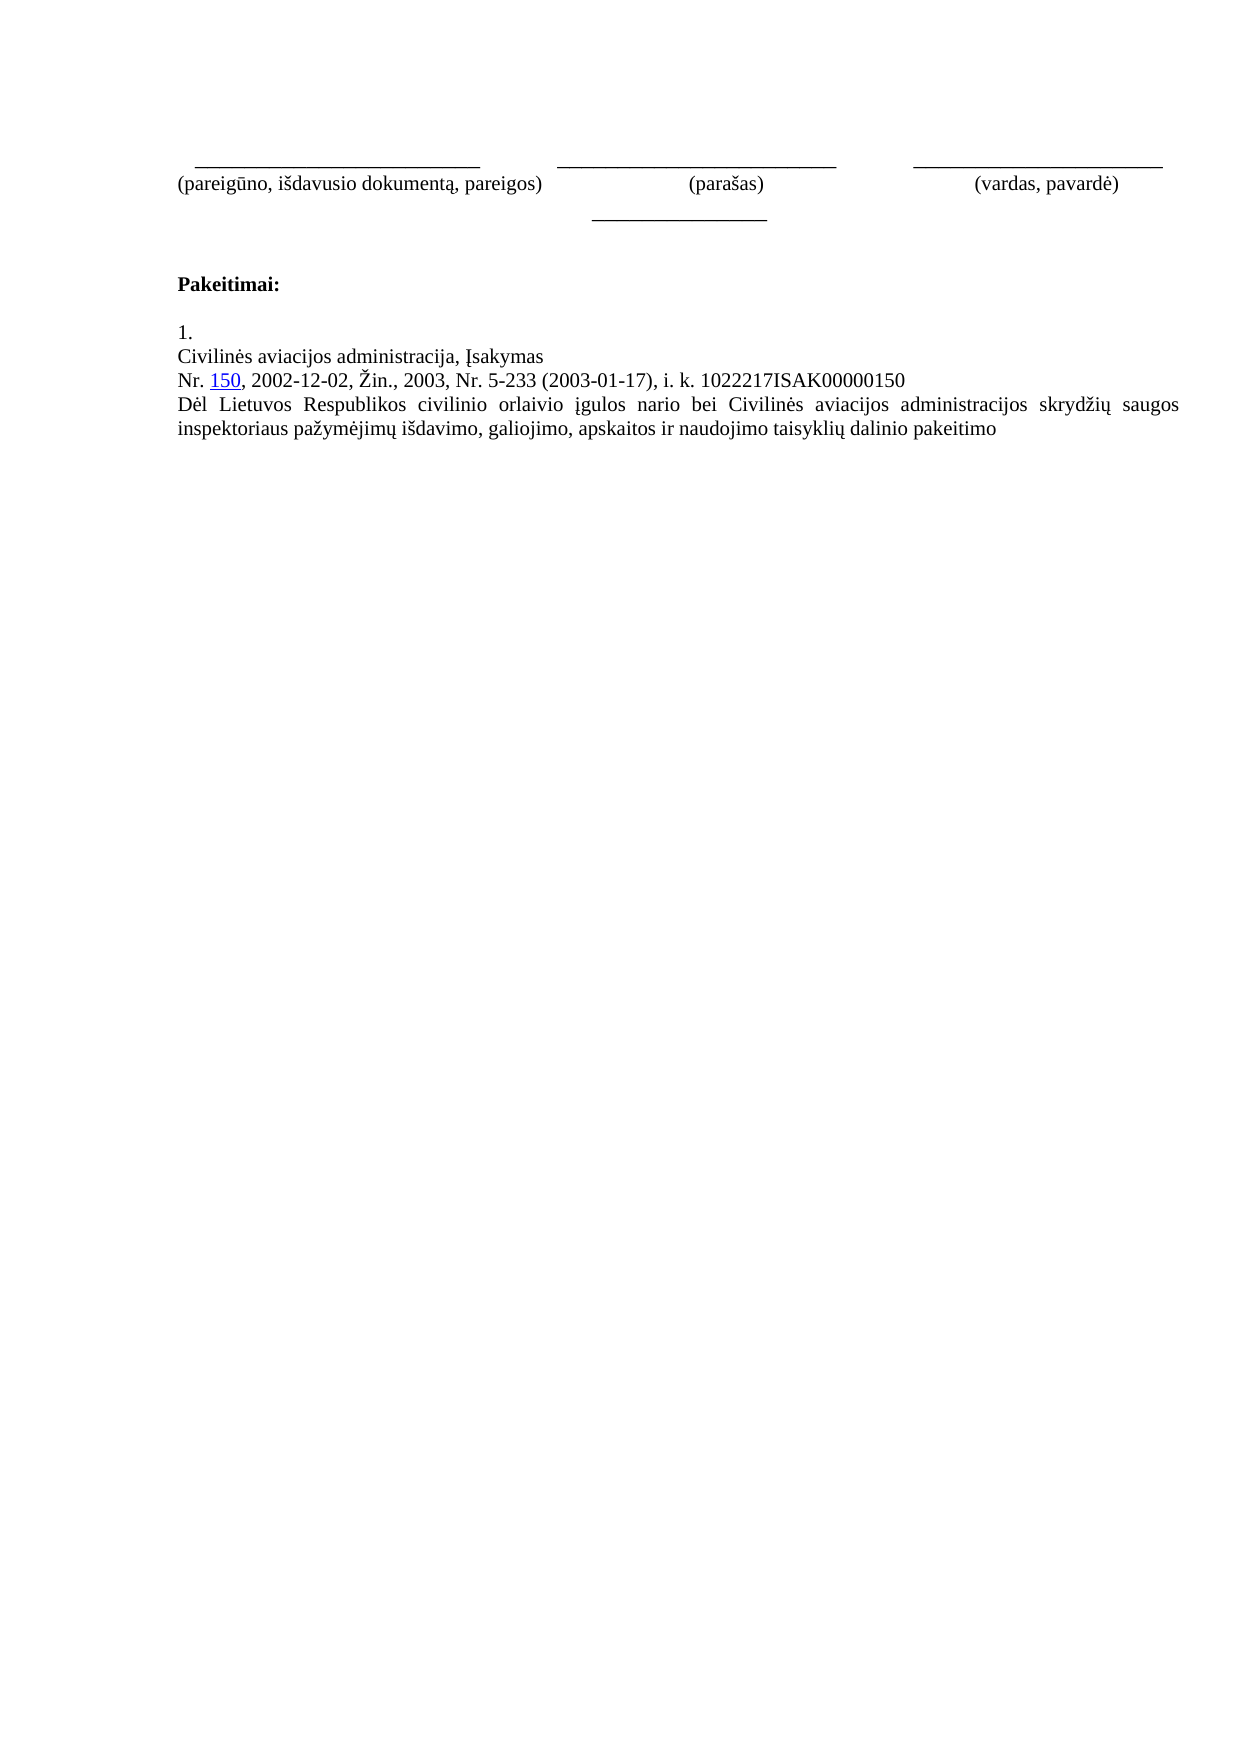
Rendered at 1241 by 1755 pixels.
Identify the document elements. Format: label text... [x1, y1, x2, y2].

text Pakeitimai: [177, 272, 1181, 296]
text 1. [177, 320, 1181, 344]
text Civilinės aviacijos administracija, Įsakymas [177, 344, 1181, 368]
text (pareigūno, išdavusio dokumentą, pareigos) (parašas) (vardas, pavardė) [177, 171, 1181, 195]
text ______________ [177, 195, 1181, 224]
text Nr. 150, 2002-12-02, Žin., 2003, Nr. 5-233 (2003-01-17), i. k. 1022217ISAK00000150 [177, 368, 1181, 392]
text Dėl Lietuvos Respublikos civilinio orlaivio įgulos nario bei Civilinės aviacijos administracijos skrydžių saugos inspektoriaus pažymėjimų išdavimo, galiojimo, apskaitos ir naudojimo taisyklių dalinio pakeitimo [177, 392, 1181, 440]
